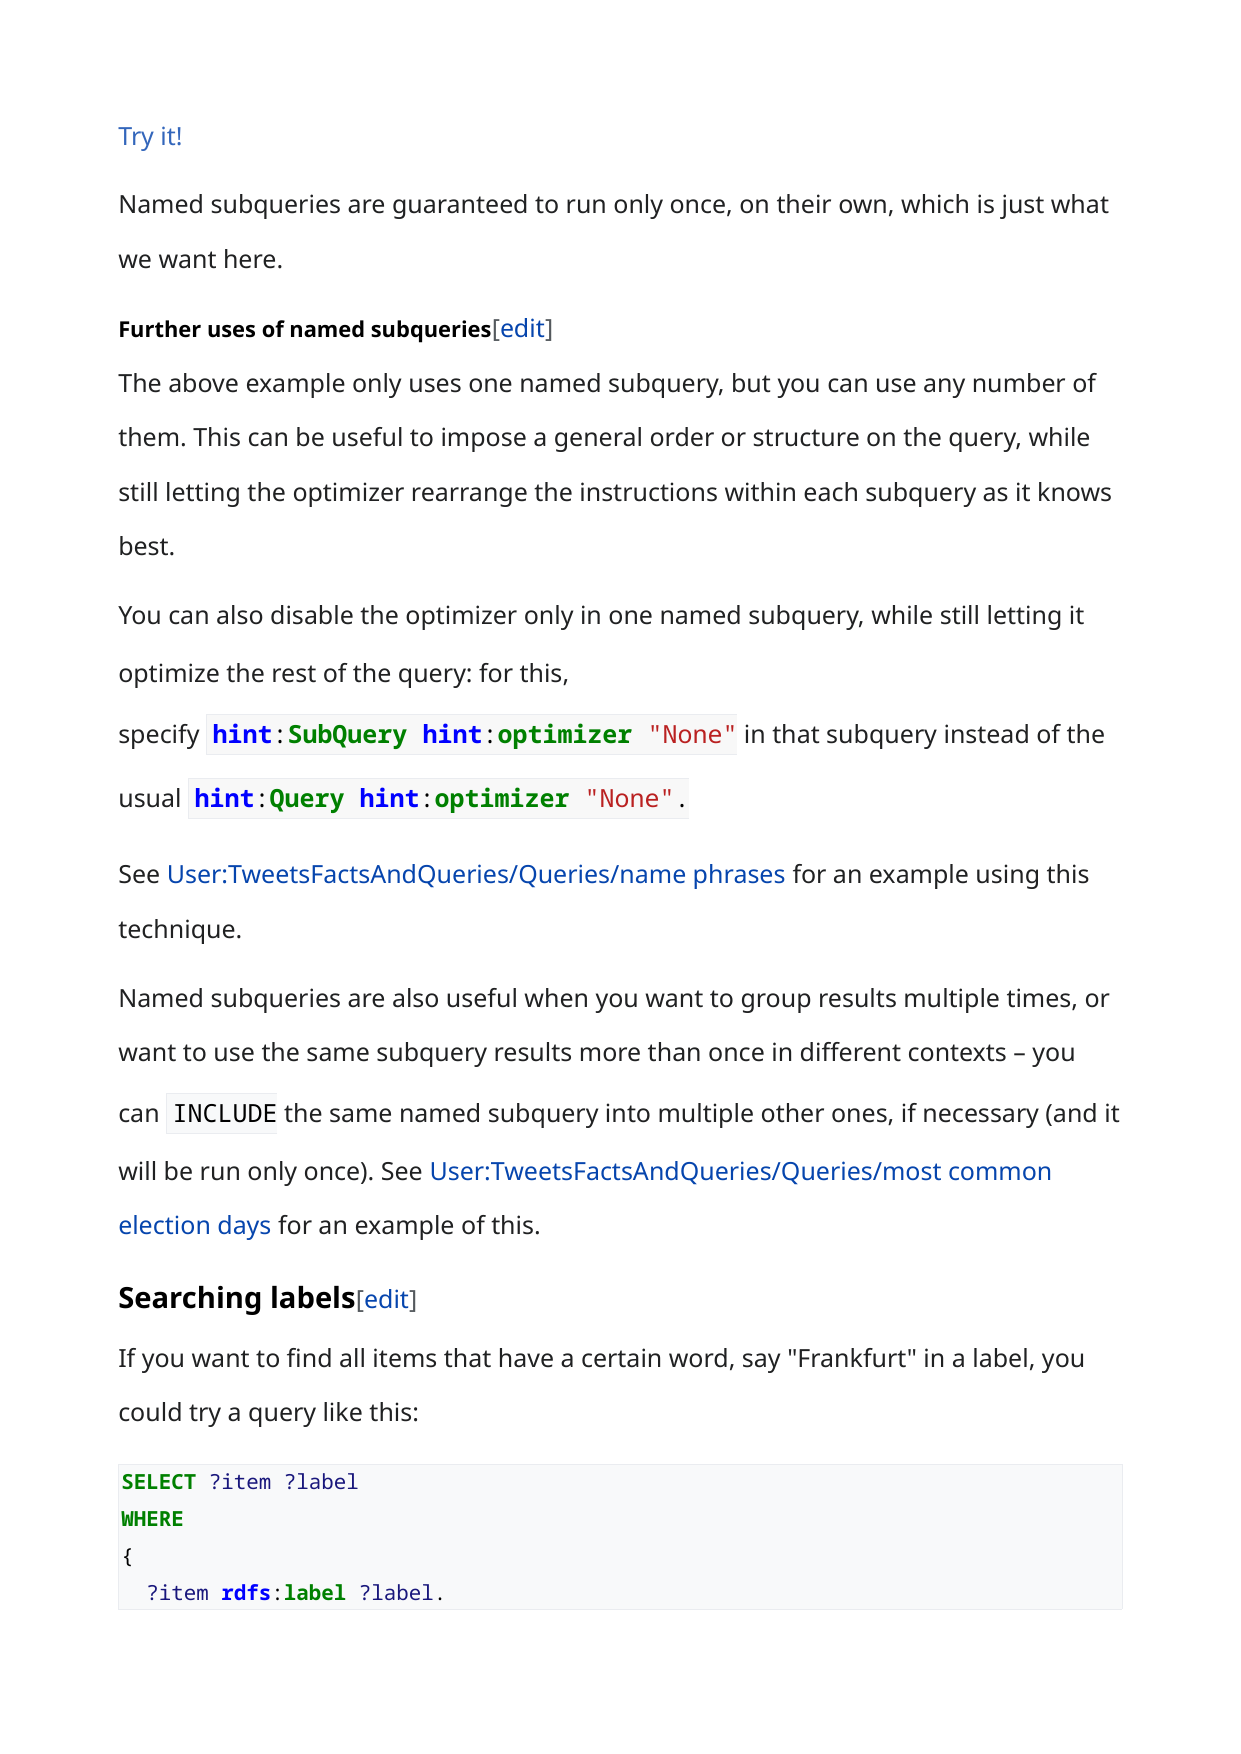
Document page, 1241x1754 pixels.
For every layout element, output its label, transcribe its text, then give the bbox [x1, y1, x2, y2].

text ?item rdfs:label ?label. [119, 1575, 1122, 1609]
subtitle Further uses of named subqueries[edit] [118, 311, 1122, 345]
text SELECT ?item ?label [119, 1465, 1122, 1496]
subtitle Searching labels[edit] [118, 1277, 1122, 1317]
text Named subqueries are guaranteed to run only once, on their own, which is just what we want here. [118, 187, 1122, 276]
text You can also disable the optimizer only in one named subquery, while still letting it optimize the rest of the query: for this, specify hint:SubQuery hint:optimizer "None" in that subquery instead of the usual hint:Query hint:optimizer "None". [118, 598, 1122, 818]
text The above example only uses one named subquery, but you can use any number of them. This can be useful to impose a general order or structure on the query, while still letting the optimizer rearrange the instructions within each subquery as it knows best. [118, 365, 1122, 563]
text If you want to find all items that have a certain word, say "Frankfurt" in a label, you could try a query like this: [118, 1341, 1122, 1429]
text Try it! [118, 118, 1122, 152]
text Named subqueries are also useful when you want to group results multiple times, or want to use the same subquery results more than once in different contexts – you can INCLUDE the same named subquery into multiple other ones, if necessary (and it will be run only once). See User:TweetsFactsAndQueries/Queries/most common election days for an example of this. [118, 980, 1122, 1242]
text WHERE [119, 1501, 1122, 1532]
text See User:TweetsFactsAndQueries/Queries/name phrases for an example using this technique. [118, 857, 1122, 945]
text { [119, 1538, 1122, 1569]
